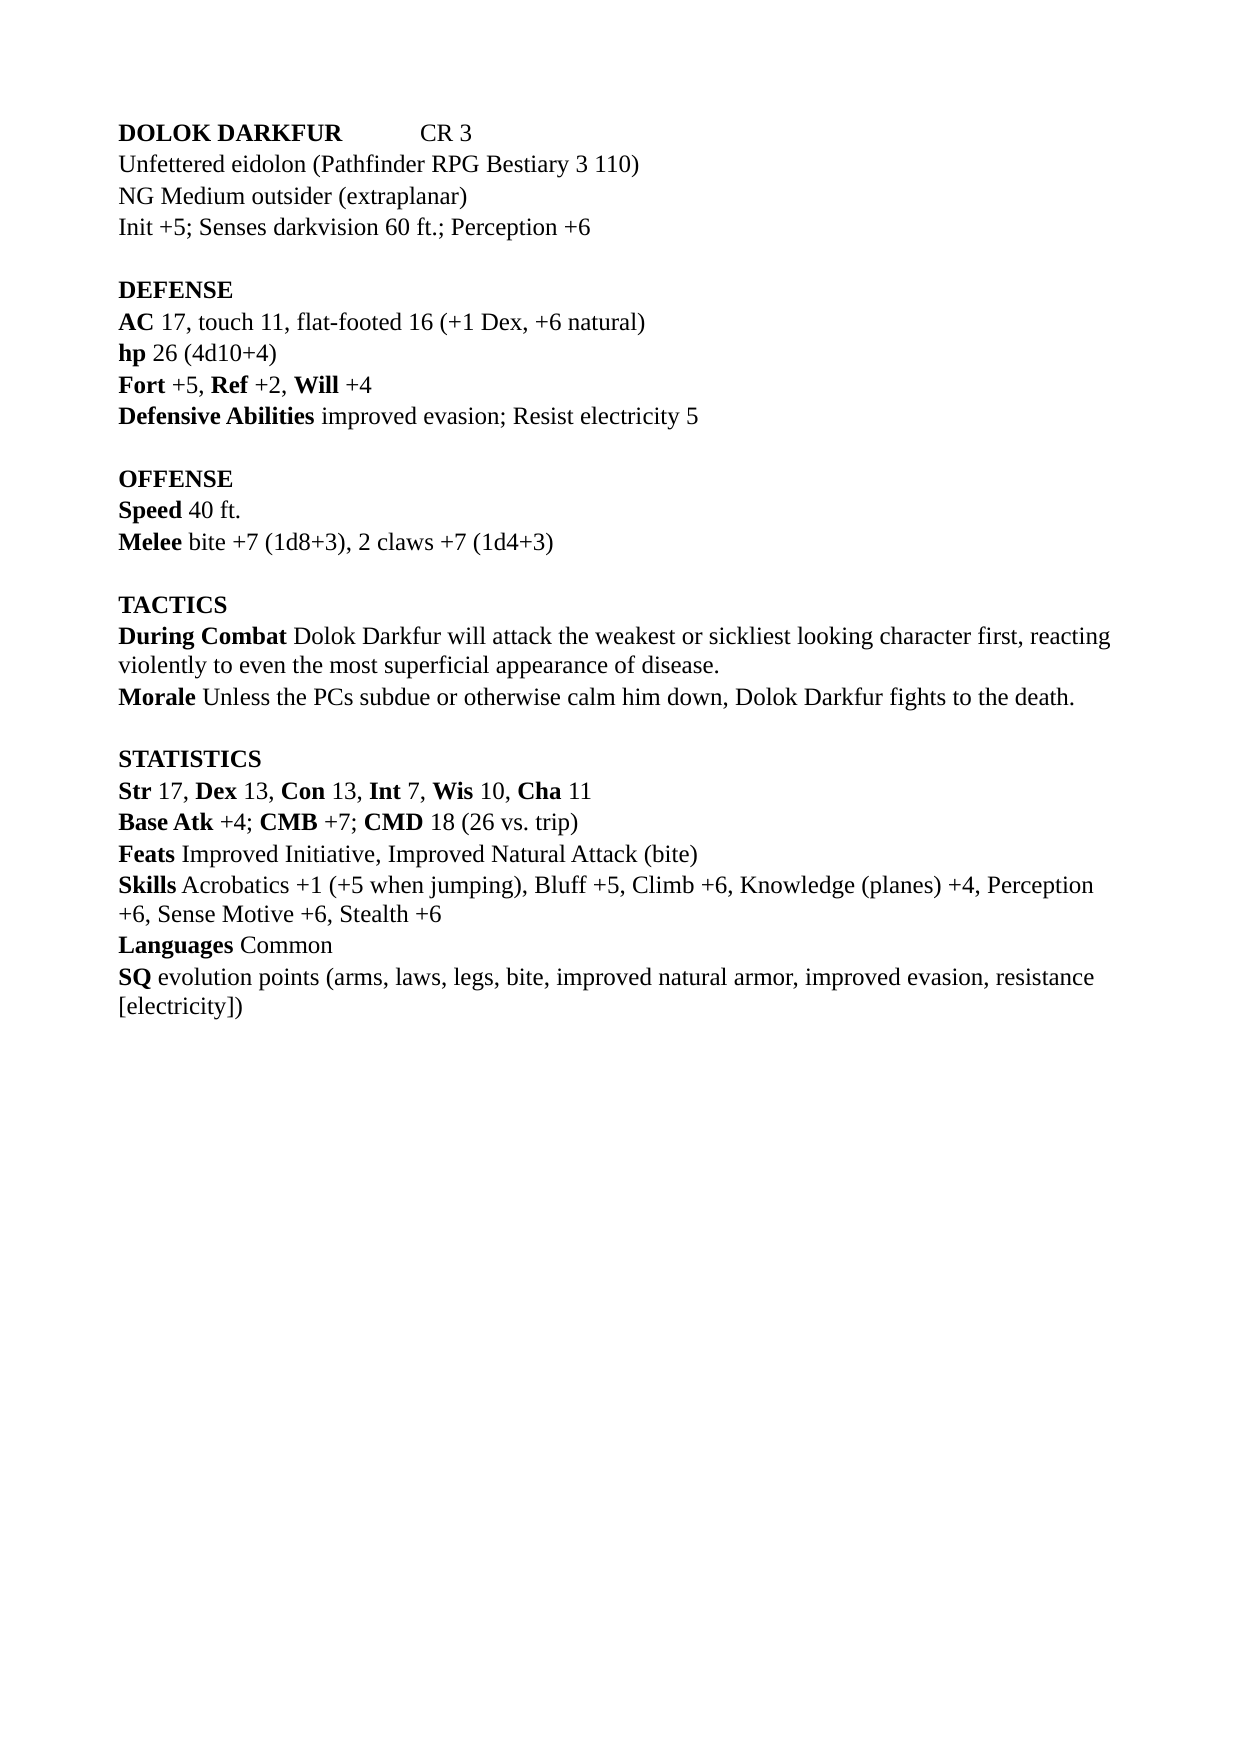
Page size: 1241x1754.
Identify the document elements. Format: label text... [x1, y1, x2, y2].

text Feats Improved Initiative, Improved Natural Attack (bite) [118, 839, 1122, 868]
text Defensive Abilities improved evasion; Resist electricity 5 [118, 401, 1122, 430]
text Init +5; Senses darkvision 60 ft.; Perception +6 [118, 212, 1122, 241]
text SQ evolution points (arms, laws, legs, bite, improved natural armor, improved evasion, resistance [electricity]) [118, 962, 1122, 1019]
text Skills Acrobatics +1 (+5 when jumping), Bluff +5, Climb +6, Knowledge (planes) +4, Perception +6, Sense Motive +6, Stealth +6 [118, 870, 1122, 928]
text During Combat Dolok Darkfur will attack the weakest or sickliest looking character first, reacting violently to even the most superficial appearance of disease. [118, 621, 1122, 679]
text NG Medium outsider (extraplanar) [118, 181, 1122, 210]
text Morale Unless the PCs subdue or otherwise calm him down, Dolok Darkfur fights to the death. [118, 682, 1122, 710]
text Str 17, Dex 13, Con 13, Int 7, Wis 10, Cha 11 [118, 776, 1122, 805]
text STATISTICS [118, 744, 1122, 773]
text Languages Common [118, 931, 1122, 959]
text Base Atk +4; CMB +7; CMD 18 (26 vs. trip) [118, 807, 1122, 836]
text Melee bite +7 (1d8+3), 2 claws +7 (1d4+3) [118, 527, 1122, 556]
text Fort +5, Ref +2, Will +4 [118, 370, 1122, 398]
text TACTICS [118, 590, 1122, 619]
text DOLOK DARKFUR CR 3 [118, 118, 1122, 147]
text OFFENSE [118, 464, 1122, 493]
text Unfettered eidolon (Pathfinder RPG Bestiary 3 110) [118, 149, 1122, 178]
text AC 17, touch 11, flat-footed 16 (+1 Dex, +6 natural) [118, 307, 1122, 336]
text DEFENSE [118, 275, 1122, 304]
text hp 26 (4d10+4) [118, 338, 1122, 367]
text Speed 40 ft. [118, 496, 1122, 524]
